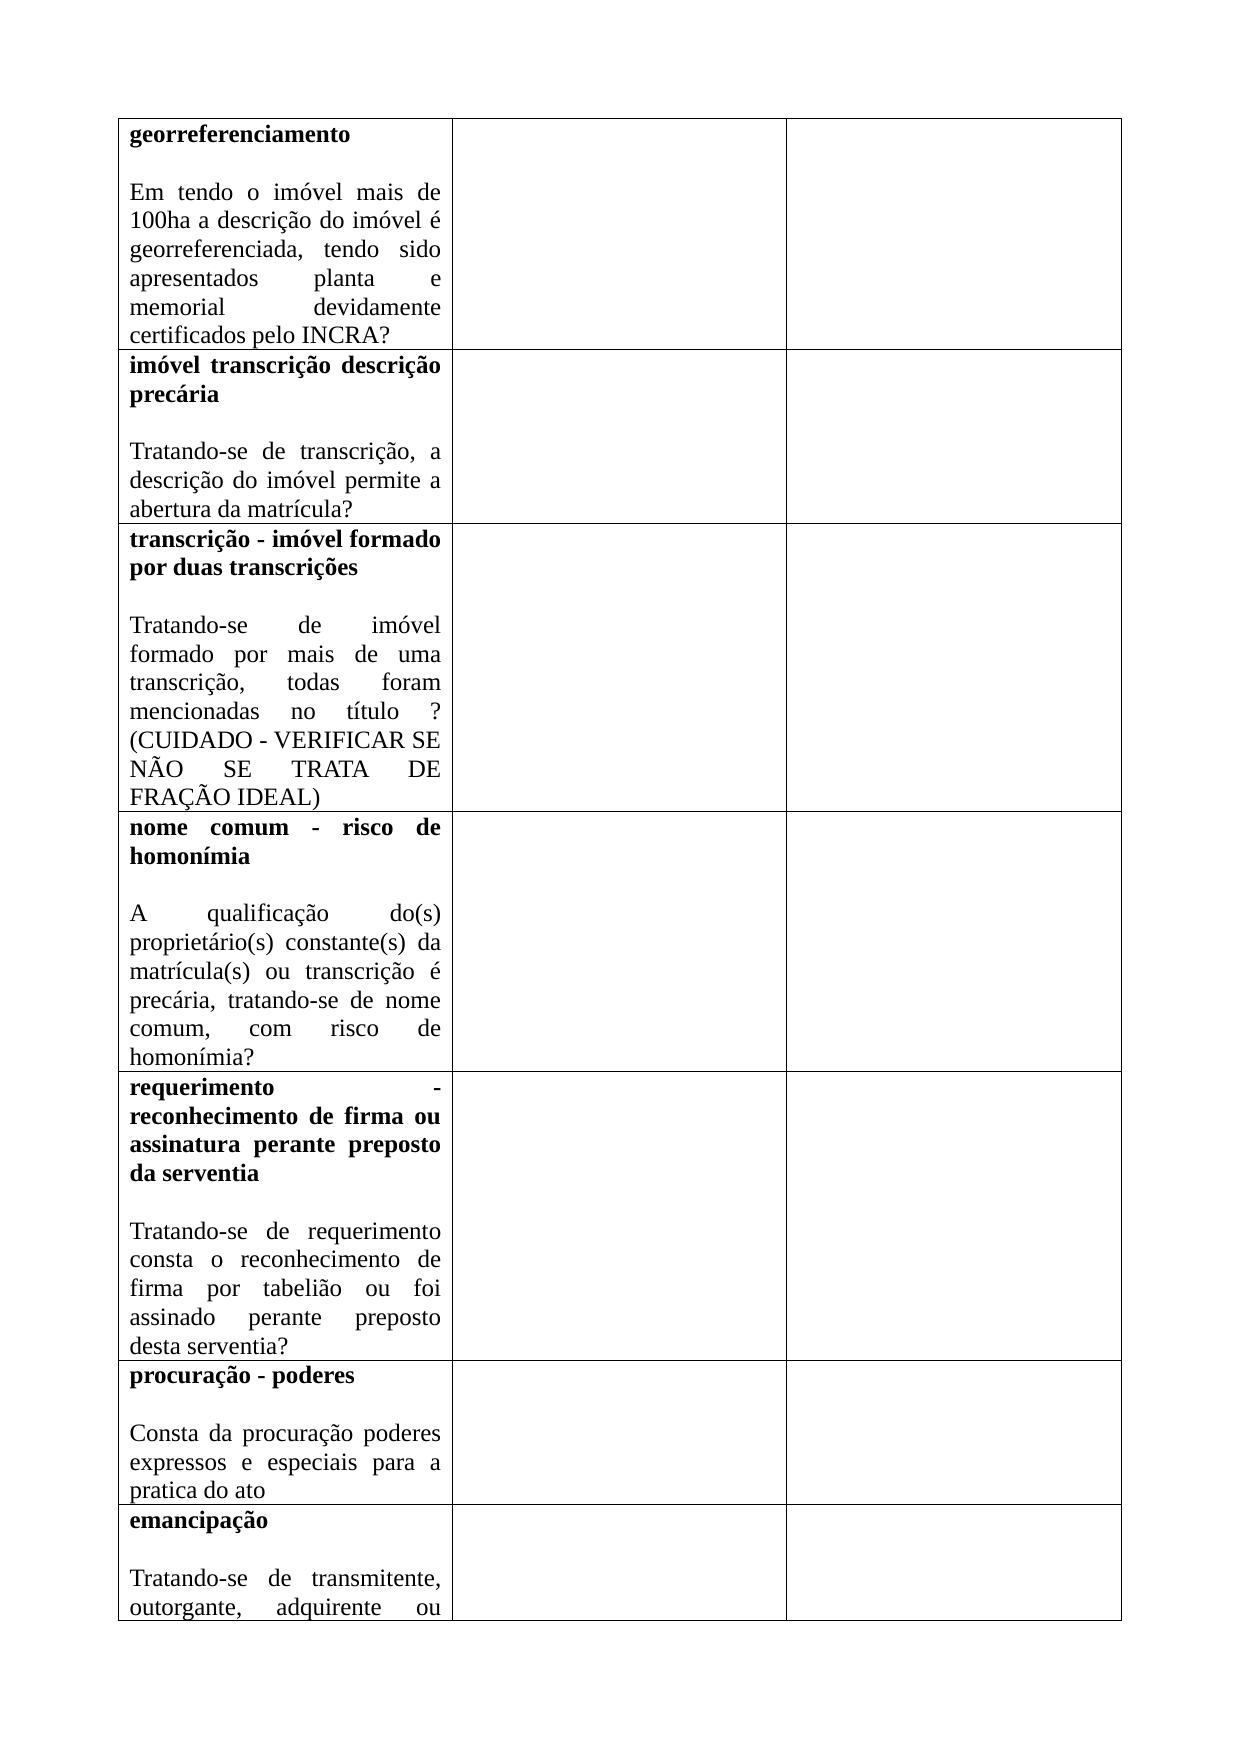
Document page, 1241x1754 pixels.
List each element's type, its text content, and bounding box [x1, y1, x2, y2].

table_cell [453, 350, 786, 523]
table_cell [453, 1361, 786, 1504]
table_cell [453, 524, 786, 811]
table_cell [787, 119, 1121, 349]
table_cell imóvel transcrição descrição precária Tratando-se de transcrição, a descrição do imóvel permite a abertura da matrícula? [119, 350, 452, 523]
table_cell nome comum - risco de homonímia A qualificação do(s) proprietário(s) constante(s) da matrícula(s) ou transcrição é precária, tratando-se de nome comum, com risco de homonímia? [119, 812, 452, 1071]
table_cell [453, 119, 786, 349]
table_cell [787, 350, 1121, 523]
table_cell [453, 1072, 786, 1359]
table_cell requerimento - reconhecimento de firma ou assinatura perante preposto da serventia Tratando-se de requerimento consta o reconhecimento de firma por tabelião ou foi assinado perante preposto desta serventia? [119, 1072, 452, 1359]
table_cell transcrição - imóvel formado por duas transcrições Tratando-se de imóvel formado por mais de uma transcrição, todas foram mencionadas no título ? (CUIDADO - VERIFICAR SE NÃO SE TRATA DE FRAÇÃO IDEAL) [119, 524, 452, 811]
table_cell [787, 1361, 1121, 1504]
table_cell [453, 812, 786, 1071]
table_cell [453, 1505, 786, 1620]
table_cell georreferenciamento Em tendo o imóvel mais de 100ha a descrição do imóvel é georreferenciada, tendo sido apresentados planta e memorial devidamente certificados pelo INCRA? [119, 119, 452, 349]
table_cell emancipação Tratando-se de transmitente, outorgante, adquirente ou [119, 1505, 452, 1620]
table_cell [787, 1072, 1121, 1359]
table_cell procuração - poderes Consta da procuração poderes expressos e especiais para a pratica do ato [119, 1361, 452, 1504]
table_cell [787, 1505, 1121, 1620]
table_cell [787, 524, 1121, 811]
table_cell [787, 812, 1121, 1071]
